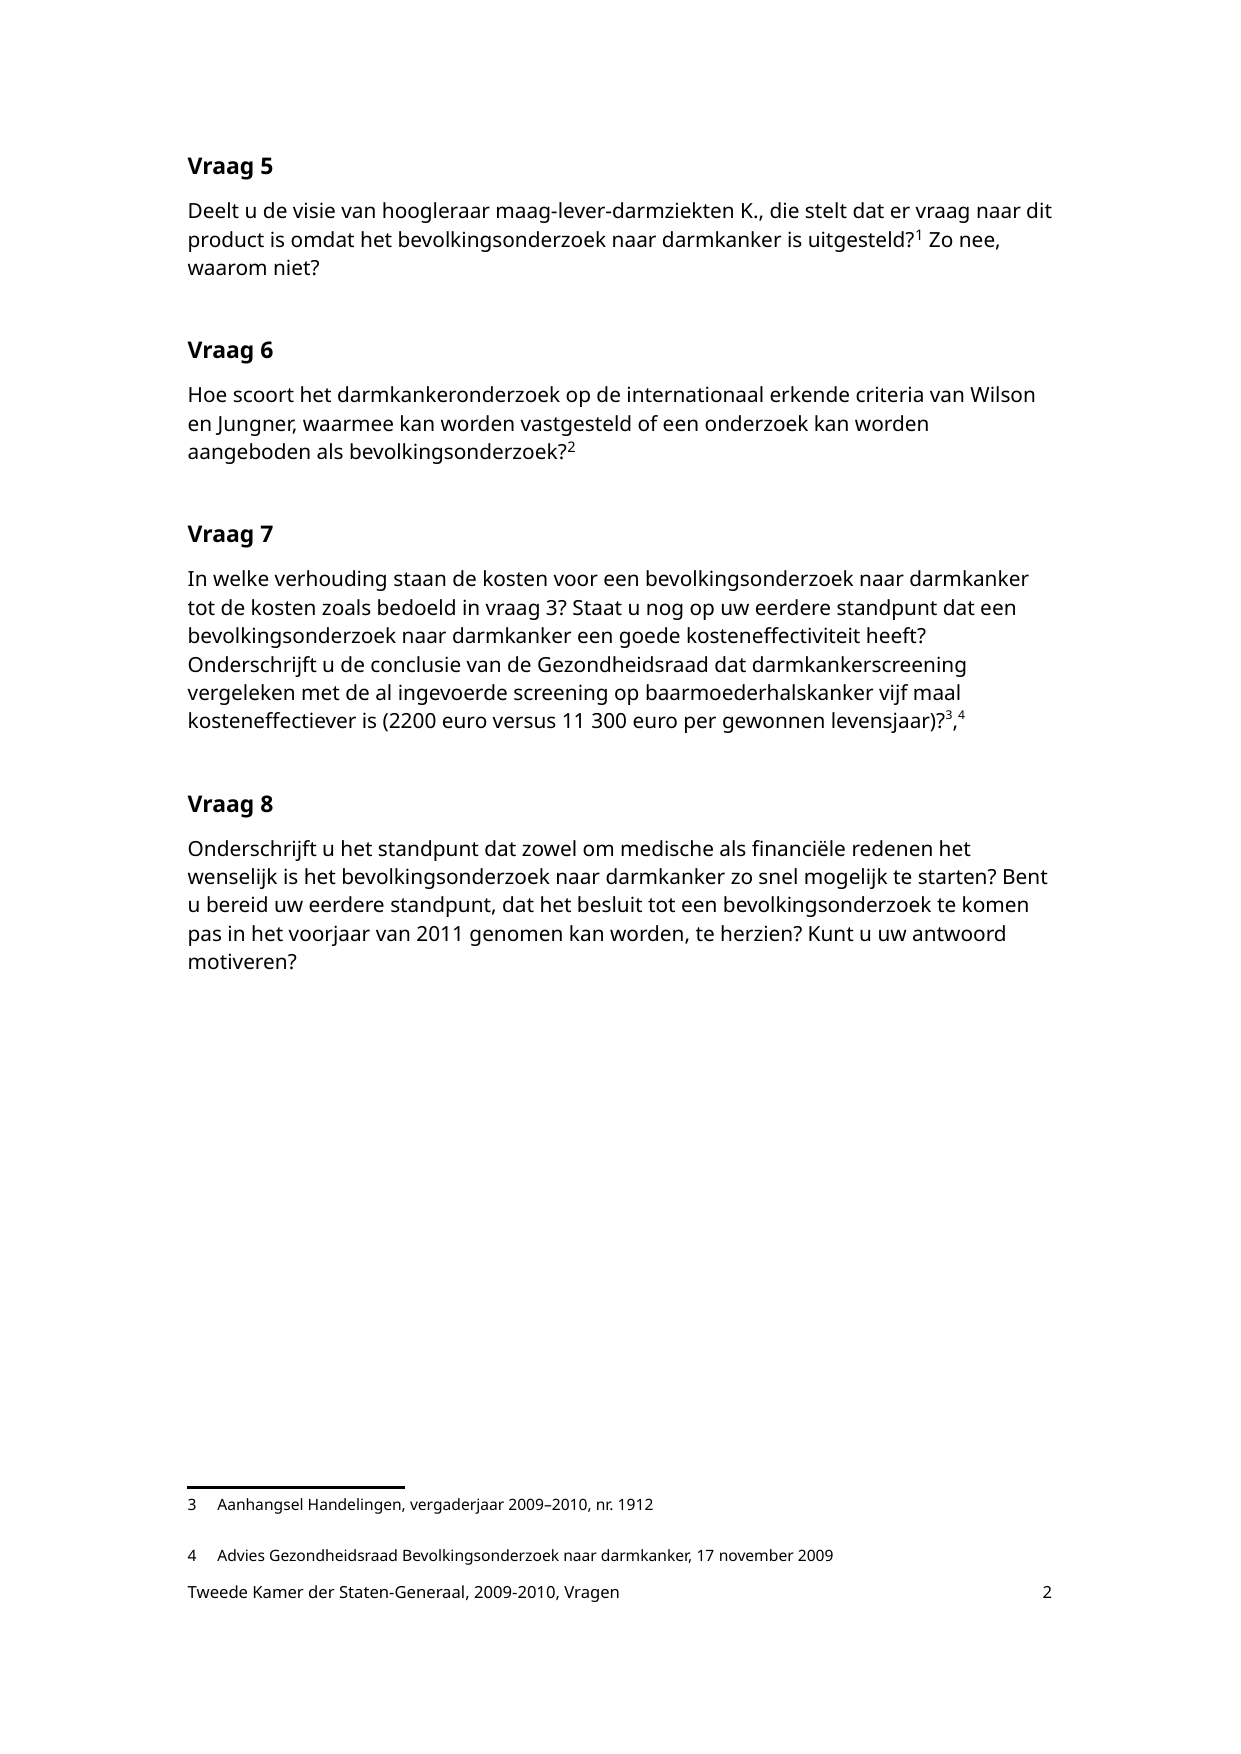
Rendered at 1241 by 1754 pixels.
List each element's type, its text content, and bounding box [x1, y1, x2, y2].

text Advies Gezondheidsraad Bevolkingsonderzoek naar darmkanker, 17 november 2009 [187, 1538, 1053, 1566]
text Aanhangsel Handelingen, vergaderjaar 2009–2010, nr. 1912 [187, 1479, 1053, 1508]
text Onderschrijft u het standpunt dat zowel om medische als financiële redenen het wenselijk is het bevolkingsonderzoek naar darmkanker zo snel mogelijk te starten? Bent u bereid uw eerdere standpunt, dat het besluit tot een bevolkingsonderzoek te komen pas in het voorjaar van 2011 genomen kan worden, te herzien? Kunt u uw antwoord motiveren? [187, 834, 1053, 976]
subtitle Vraag 7 [187, 518, 1053, 549]
subtitle Vraag 6 [187, 334, 1053, 365]
subtitle Vraag 5 [187, 150, 1053, 181]
text Hoe scoort het darmkankeronderzoek op de internationaal erkende criteria van Wilson en Jungner, waarmee kan worden vastgesteld of een onderzoek kan worden aangeboden als bevolkingsonderzoek?2 [187, 380, 1053, 466]
text Deelt u de visie van hoogleraar maag-lever-darmziekten K., die stelt dat er vraag naar dit product is omdat het bevolkingsonderzoek naar darmkanker is uitgesteld?1 Zo nee, waarom niet? [187, 196, 1053, 282]
text In welke verhouding staan de kosten voor een bevolkingsonderzoek naar darmkanker tot de kosten zoals bedoeld in vraag 3? Staat u nog op uw eerdere standpunt dat een bevolkingsonderzoek naar darmkanker een goede kosteneffectiviteit heeft? Onderschrijft u de conclusie van de Gezondheidsraad dat darmkankerscreening vergeleken met de al ingevoerde screening op baarmoederhalskanker vijf maal kosteneffectiever is (2200 euro versus 11 300 euro per gewonnen levensjaar)?, [187, 564, 1053, 735]
subtitle Vraag 8 [187, 787, 1053, 819]
